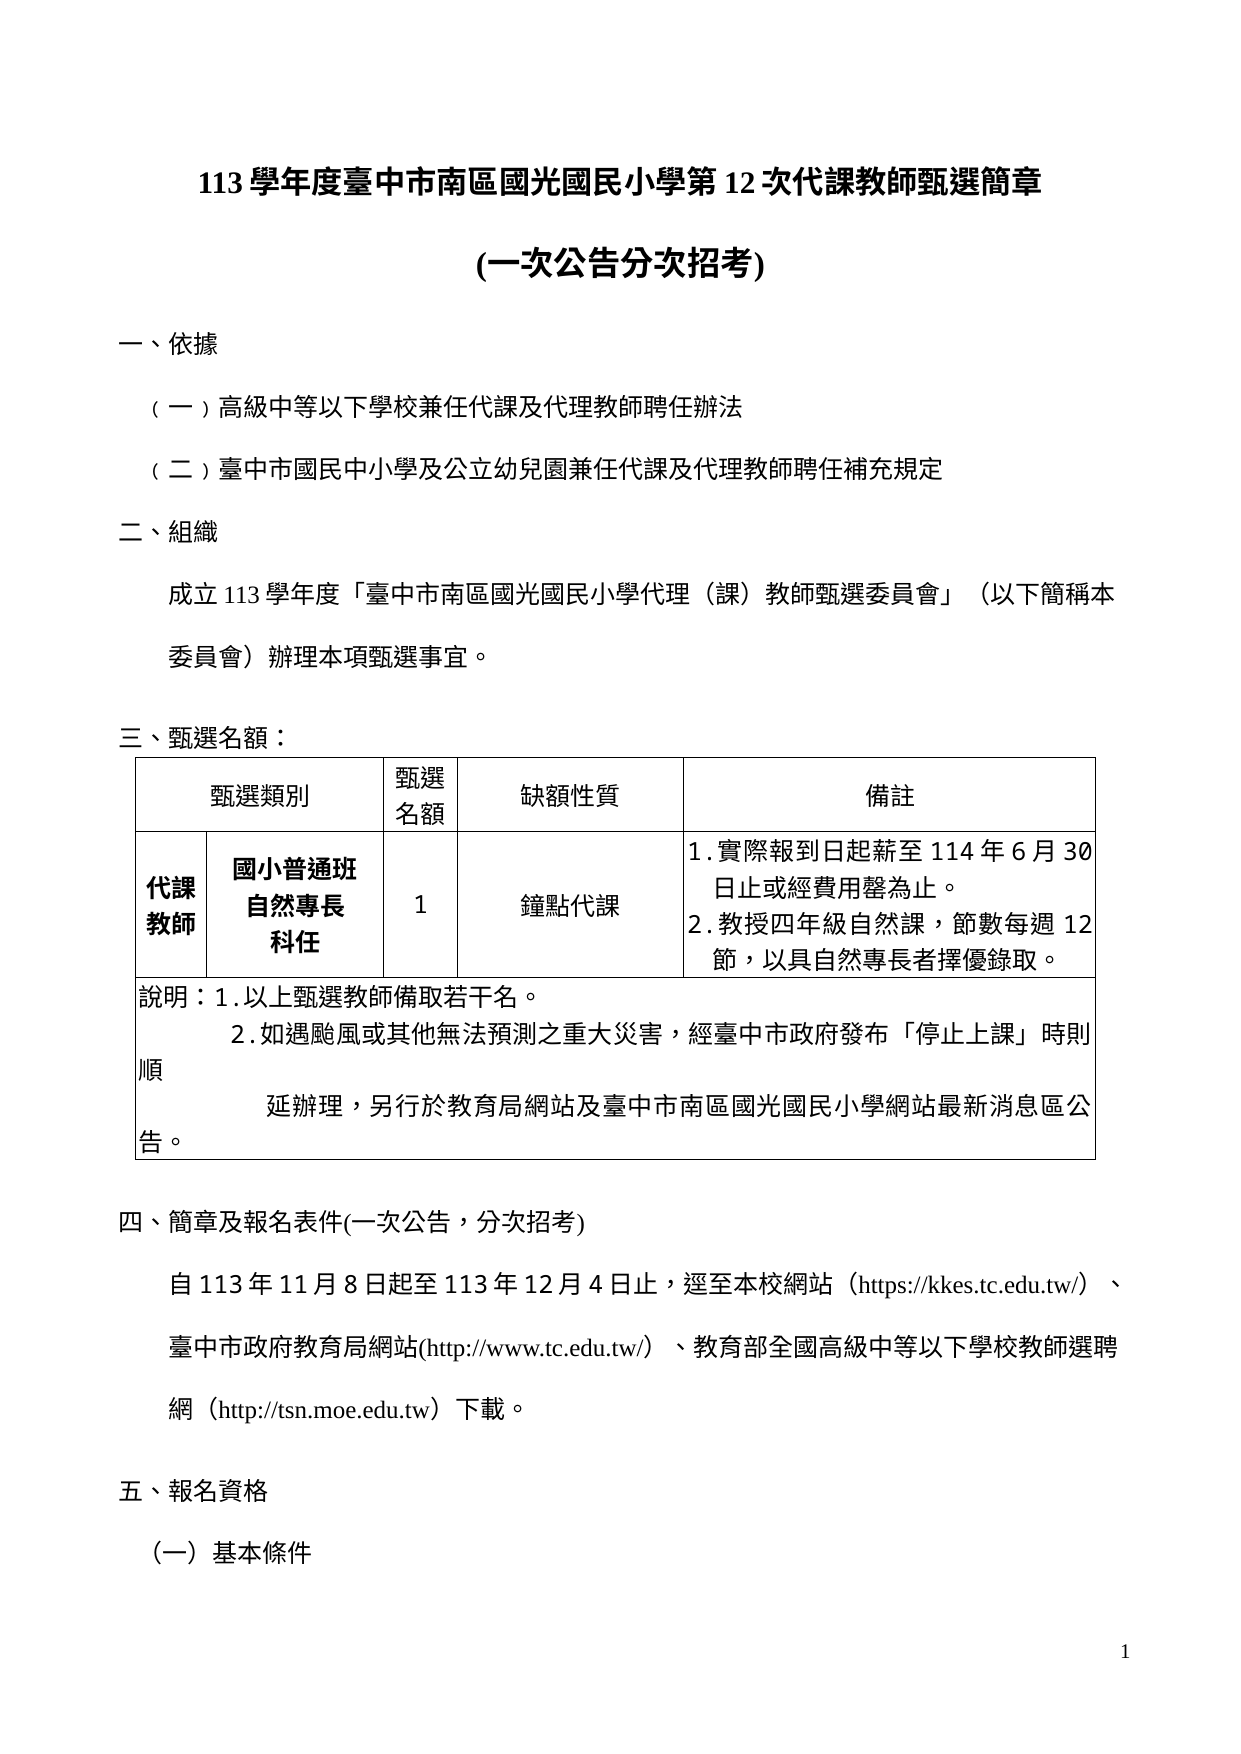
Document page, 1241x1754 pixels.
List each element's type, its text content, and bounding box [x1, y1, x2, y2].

text 一、依據 [118, 301, 1122, 363]
table_header 備註 [684, 758, 1095, 831]
text （一）基本條件 [118, 1510, 1122, 1573]
table_cell 說明：1.以上甄選教師備取若干名。 2.如遇颱風或其他無法預測之重大災害，經臺中市政府發布「停止上課」時則順 延辦理，另行於教育局網站及臺中市南區國光國民小學網站最新消息區公告。 [136, 978, 1095, 1159]
table_cell 1.實際報到日起薪至114年6月30日止或經費用罄為止。 2.教授四年級自然課，節數每週12節，以具自然專長者擇優錄取。 [684, 832, 1095, 977]
text 五、報名資格 [118, 1448, 1122, 1510]
text ﹙一﹚高級中等以下學校兼任代課及代理教師聘任辦法 [143, 363, 1122, 426]
table_cell 1 [384, 832, 457, 977]
table_header 缺額性質 [458, 758, 683, 831]
text 自113年11月8日起至113年12月4日止，逕至本校網站（https://kkes.tc.edu.tw/）、臺中市政府教育局網站(http://www.tc.edu.tw/）、教育部全國高級中等以下學校教師選聘網（http://tsn.moe.edu.tw）下載。 [168, 1241, 1137, 1429]
text 二、組織 [118, 488, 1122, 551]
table_cell 代課教師 [136, 832, 206, 977]
table_header 甄選名額 [384, 758, 457, 831]
table_cell 鐘點代課 [458, 832, 683, 977]
text ﹙二﹚臺中市國民中小學及公立幼兒園兼任代課及代理教師聘任補充規定 [143, 426, 1122, 488]
text 四、簡章及報名表件(一次公告，分次招考) [118, 1179, 1122, 1241]
table_header 甄選類別 [136, 758, 383, 831]
table_cell 國小普通班 自然專長 科任 [207, 832, 383, 977]
text 三、甄選名額： [118, 695, 1122, 757]
text (一次公告分次招考) [118, 220, 1122, 282]
text 113學年度臺中市南區國光國民小學第12次代課教師甄選簡章 [118, 138, 1122, 201]
text 成立113學年度「臺中市南區國光國民小學代理（課）教師甄選委員會」（以下簡稱本委員會）辦理本項甄選事宜。 [168, 551, 1122, 676]
